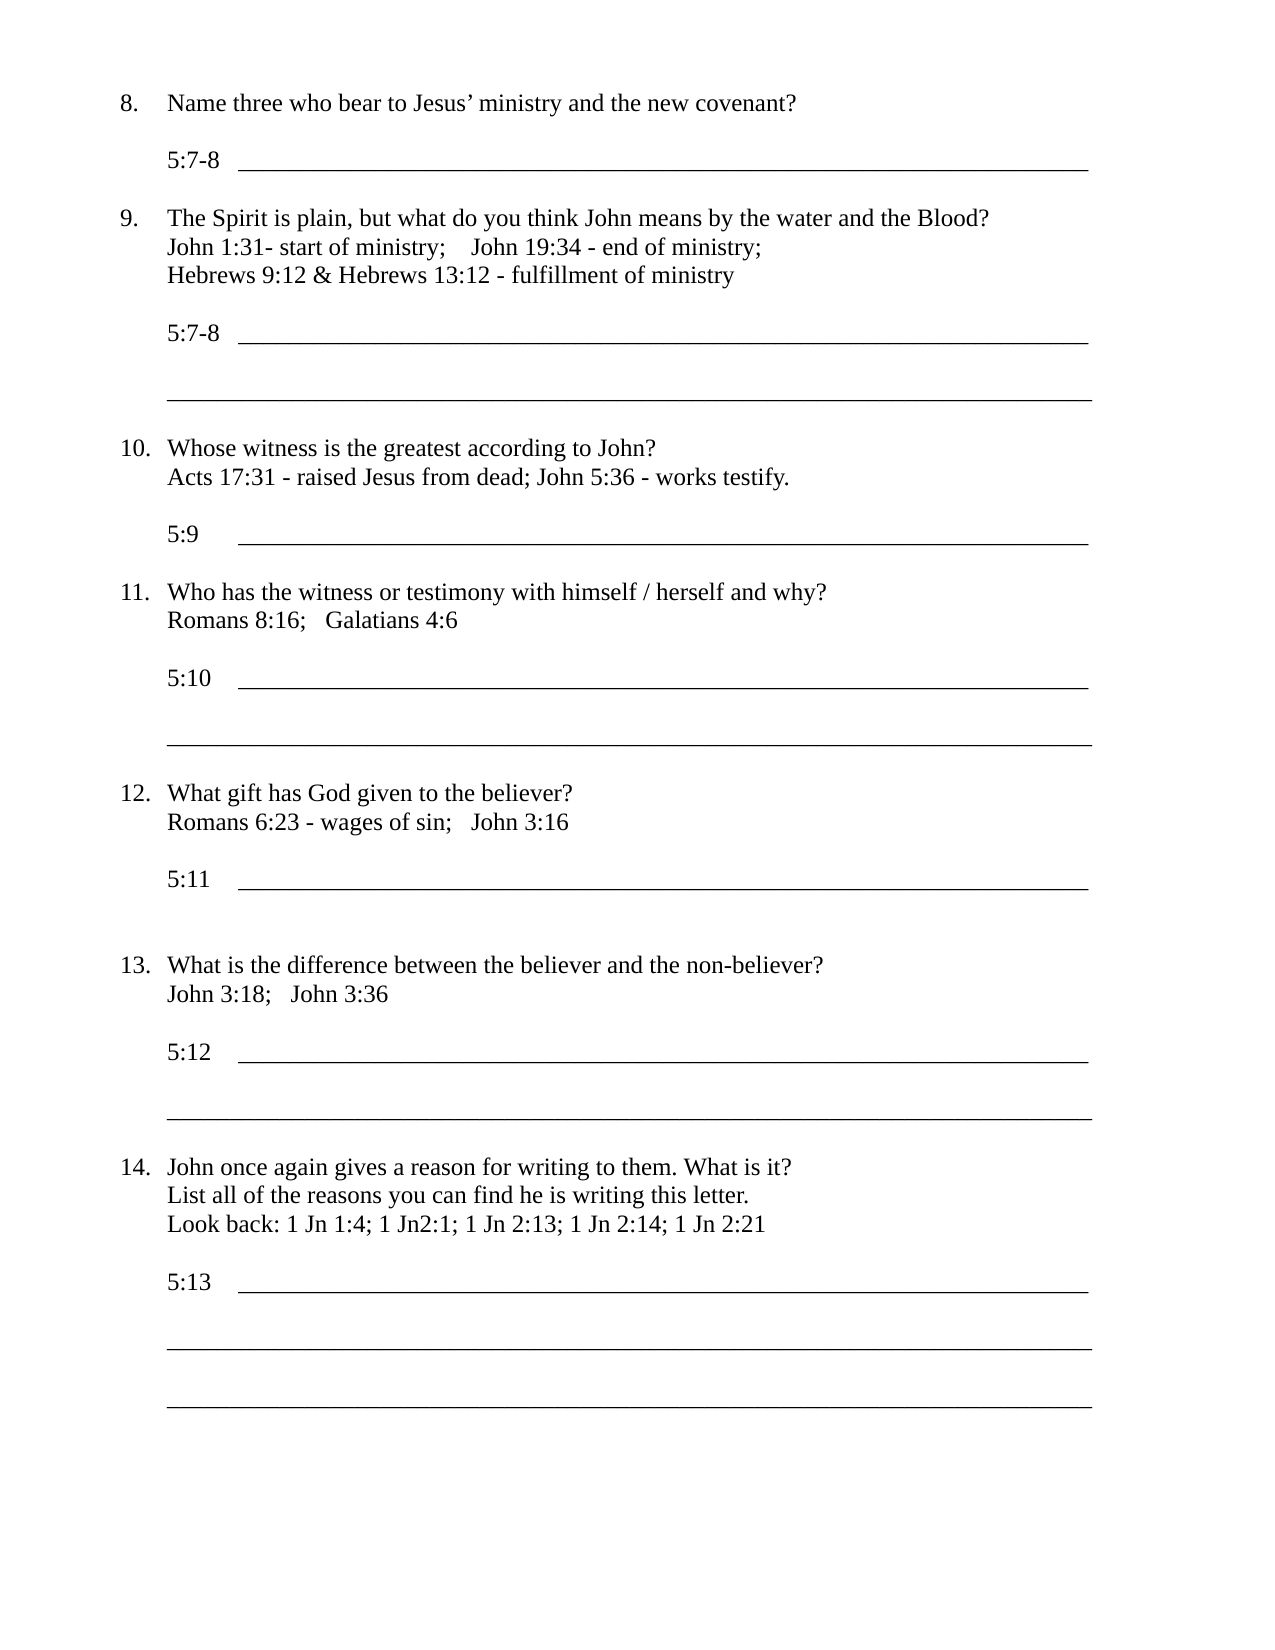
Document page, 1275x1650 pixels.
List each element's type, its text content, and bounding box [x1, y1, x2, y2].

text __________________________________________________________________________ [120, 721, 1125, 749]
text Romans 8:16; Galatians 4:6 [120, 606, 1125, 634]
text 5:13 ____________________________________________________________________ [120, 1267, 1125, 1296]
text 5:9 ____________________________________________________________________ [120, 519, 1125, 548]
text 11. Who has the witness or testimony with himself / herself and why? [120, 577, 1125, 606]
text Romans 6:23 - wages of sin; John 3:16 [120, 807, 1125, 836]
text John 3:18; John 3:36 [120, 979, 1125, 1008]
text 8. Name three who bear to Jesus’ ministry and the new covenant? [120, 88, 1125, 117]
text __________________________________________________________________________ [120, 1094, 1125, 1123]
text 5:11 ____________________________________________________________________ [120, 864, 1125, 893]
text 13. What is the difference between the believer and the non-believer? [120, 951, 1125, 979]
text 5:7-8 ____________________________________________________________________ [120, 318, 1125, 347]
text Acts 17:31 - raised Jesus from dead; John 5:36 - works testify. [120, 462, 1125, 491]
text 12. What gift has God given to the believer? [120, 778, 1125, 807]
text 10. Whose witness is the greatest according to John? [120, 433, 1125, 462]
text 5:12 ____________________________________________________________________ [120, 1037, 1125, 1066]
text Hebrews 9:12 & Hebrews 13:12 - fulfillment of ministry [120, 261, 1125, 289]
text __________________________________________________________________________ [120, 1382, 1125, 1411]
text John 1:31- start of ministry; John 19:34 - end of ministry; [120, 232, 1125, 261]
text 5:7-8 ____________________________________________________________________ [120, 146, 1125, 174]
text __________________________________________________________________________ [120, 376, 1125, 404]
text 5:10 ____________________________________________________________________ [120, 663, 1125, 692]
text 14. John once again gives a reason for writing to them. What is it? [120, 1152, 1125, 1181]
text __________________________________________________________________________ [120, 1324, 1125, 1353]
text 9. The Spirit is plain, but what do you think John means by the water and the Blood? [120, 203, 1125, 232]
text Look back: 1 Jn 1:4; 1 Jn2:1; 1 Jn 2:13; 1 Jn 2:14; 1 Jn 2:21 [120, 1209, 1125, 1238]
text List all of the reasons you can find he is writing this letter. [120, 1181, 1125, 1209]
